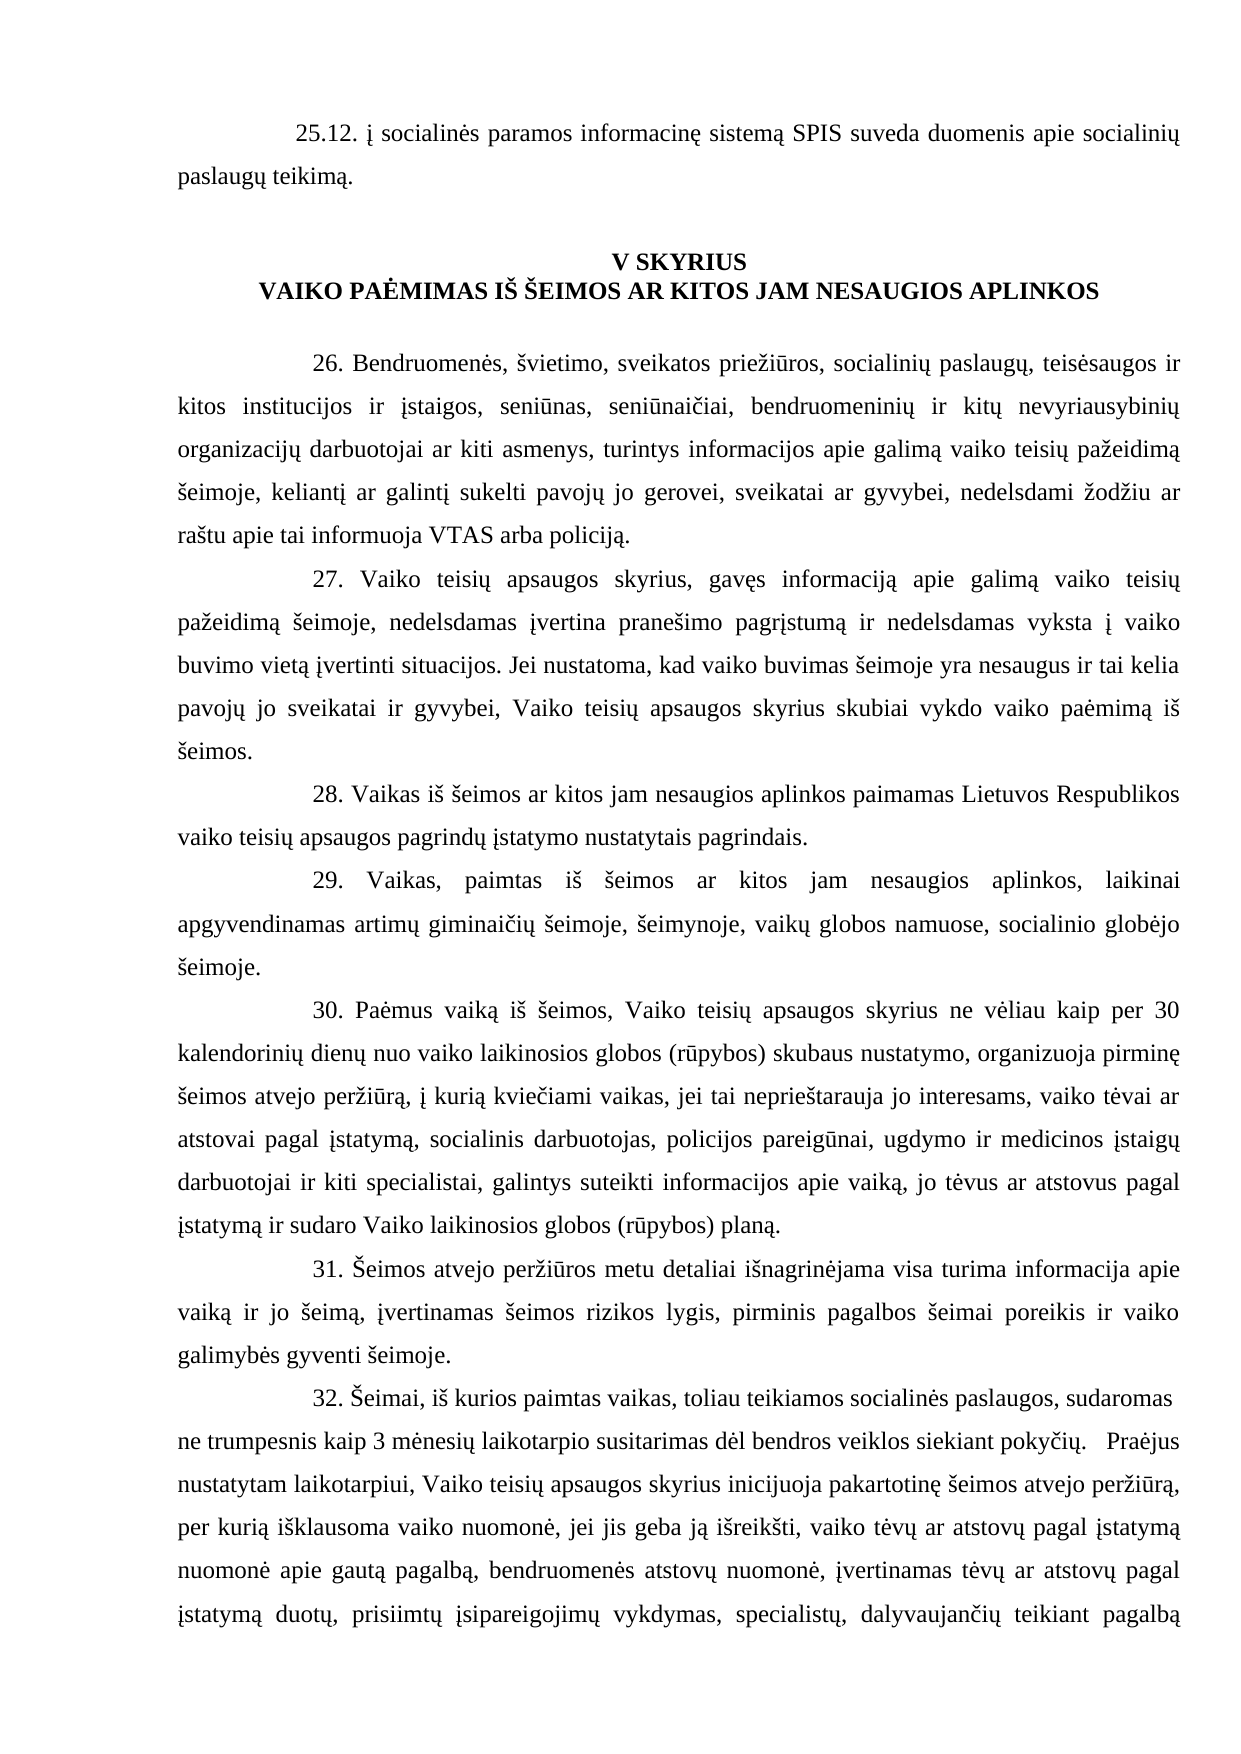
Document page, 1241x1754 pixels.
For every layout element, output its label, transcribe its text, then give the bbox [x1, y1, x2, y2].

text 28. Vaikas iš šeimos ar kitos jam nesaugios aplinkos paimamas Lietuvos Respublikos vaiko teisių apsaugos pagrindų įstatymo nustatytais pagrindais. [177, 779, 1181, 851]
text 26. Bendruomenės, švietimo, sveikatos priežiūros, socialinių paslaugų, teisėsaugos ir kitos institucijos ir įstaigos, seniūnas, seniūnaičiai, bendruomeninių ir kitų nevyriausybinių organizacijų darbuotojai ar kiti asmenys, turintys informacijos apie galimą vaiko teisių pažeidimą šeimoje, keliantį ar galintį sukelti pavojų jo gerovei, sveikatai ar gyvybei, nedelsdami žodžiu ar raštu apie tai informuoja VTAS arba policiją. [177, 348, 1181, 549]
text 30. Paėmus vaiką iš šeimos, Vaiko teisių apsaugos skyrius ne vėliau kaip per 30 kalendorinių dienų nuo vaiko laikinosios globos (rūpybos) skubaus nustatymo, organizuoja pirminę šeimos atvejo peržiūrą, į kurią kviečiami vaikas, jei tai neprieštarauja jo interesams, vaiko tėvai ar atstovai pagal įstatymą, socialinis darbuotojas, policijos pareigūnai, ugdymo ir medicinos įstaigų darbuotojai ir kiti specialistai, galintys suteikti informacijos apie vaiką, jo tėvus ar atstovus pagal įstatymą ir sudaro Vaiko laikinosios globos (rūpybos) planą. [177, 995, 1181, 1239]
text ne trumpesnis kaip 3 mėnesių laikotarpio susitarimas dėl bendros veiklos siekiant pokyčių. Praėjus nustatytam laikotarpiui, Vaiko teisių apsaugos skyrius inicijuoja pakartotinę šeimos atvejo peržiūrą, per kurią išklausoma vaiko nuomonė, jei jis geba ją išreikšti, vaiko tėvų ar atstovų pagal įstatymą nuomonė apie gautą pagalbą, bendruomenės atstovų nuomonė, įvertinamas tėvų ar atstovų pagal įstatymą duotų, prisiimtų įsipareigojimų vykdymas, specialistų, dalyvaujančių teikiant pagalbą [177, 1426, 1181, 1627]
text V SKYRIUS [177, 247, 1181, 276]
text 25.12. į socialinės paramos informacinę sistemą SPIS suveda duomenis apie socialinių paslaugų teikimą. [177, 118, 1181, 190]
text 27. Vaiko teisių apsaugos skyrius, gavęs informaciją apie galimą vaiko teisių pažeidimą šeimoje, nedelsdamas įvertina pranešimo pagrįstumą ir nedelsdamas vyksta į vaiko buvimo vietą įvertinti situacijos. Jei nustatoma, kad vaiko buvimas šeimoje yra nesaugus ir tai kelia pavojų jo sveikatai ir gyvybei, Vaiko teisių apsaugos skyrius skubiai vykdo vaiko paėmimą iš šeimos. [177, 564, 1181, 765]
text VAIKO PAĖMIMAS IŠ ŠEIMOS AR KITOS JAM NESAUGIOS APLINKOS [177, 276, 1181, 305]
text 32. Šeimai, iš kurios paimtas vaikas, toliau teikiamos socialinės paslaugos, sudaromas [177, 1383, 1181, 1412]
text 29. Vaikas, paimtas iš šeimos ar kitos jam nesaugios aplinkos, laikinai apgyvendinamas artimų giminaičių šeimoje, šeimynoje, vaikų globos namuose, socialinio globėjo šeimoje. [177, 866, 1181, 981]
text 31. Šeimos atvejo peržiūros metu detaliai išnagrinėjama visa turima informacija apie vaiką ir jo šeimą, įvertinamas šeimos rizikos lygis, pirminis pagalbos šeimai poreikis ir vaiko galimybės gyventi šeimoje. [177, 1254, 1181, 1369]
